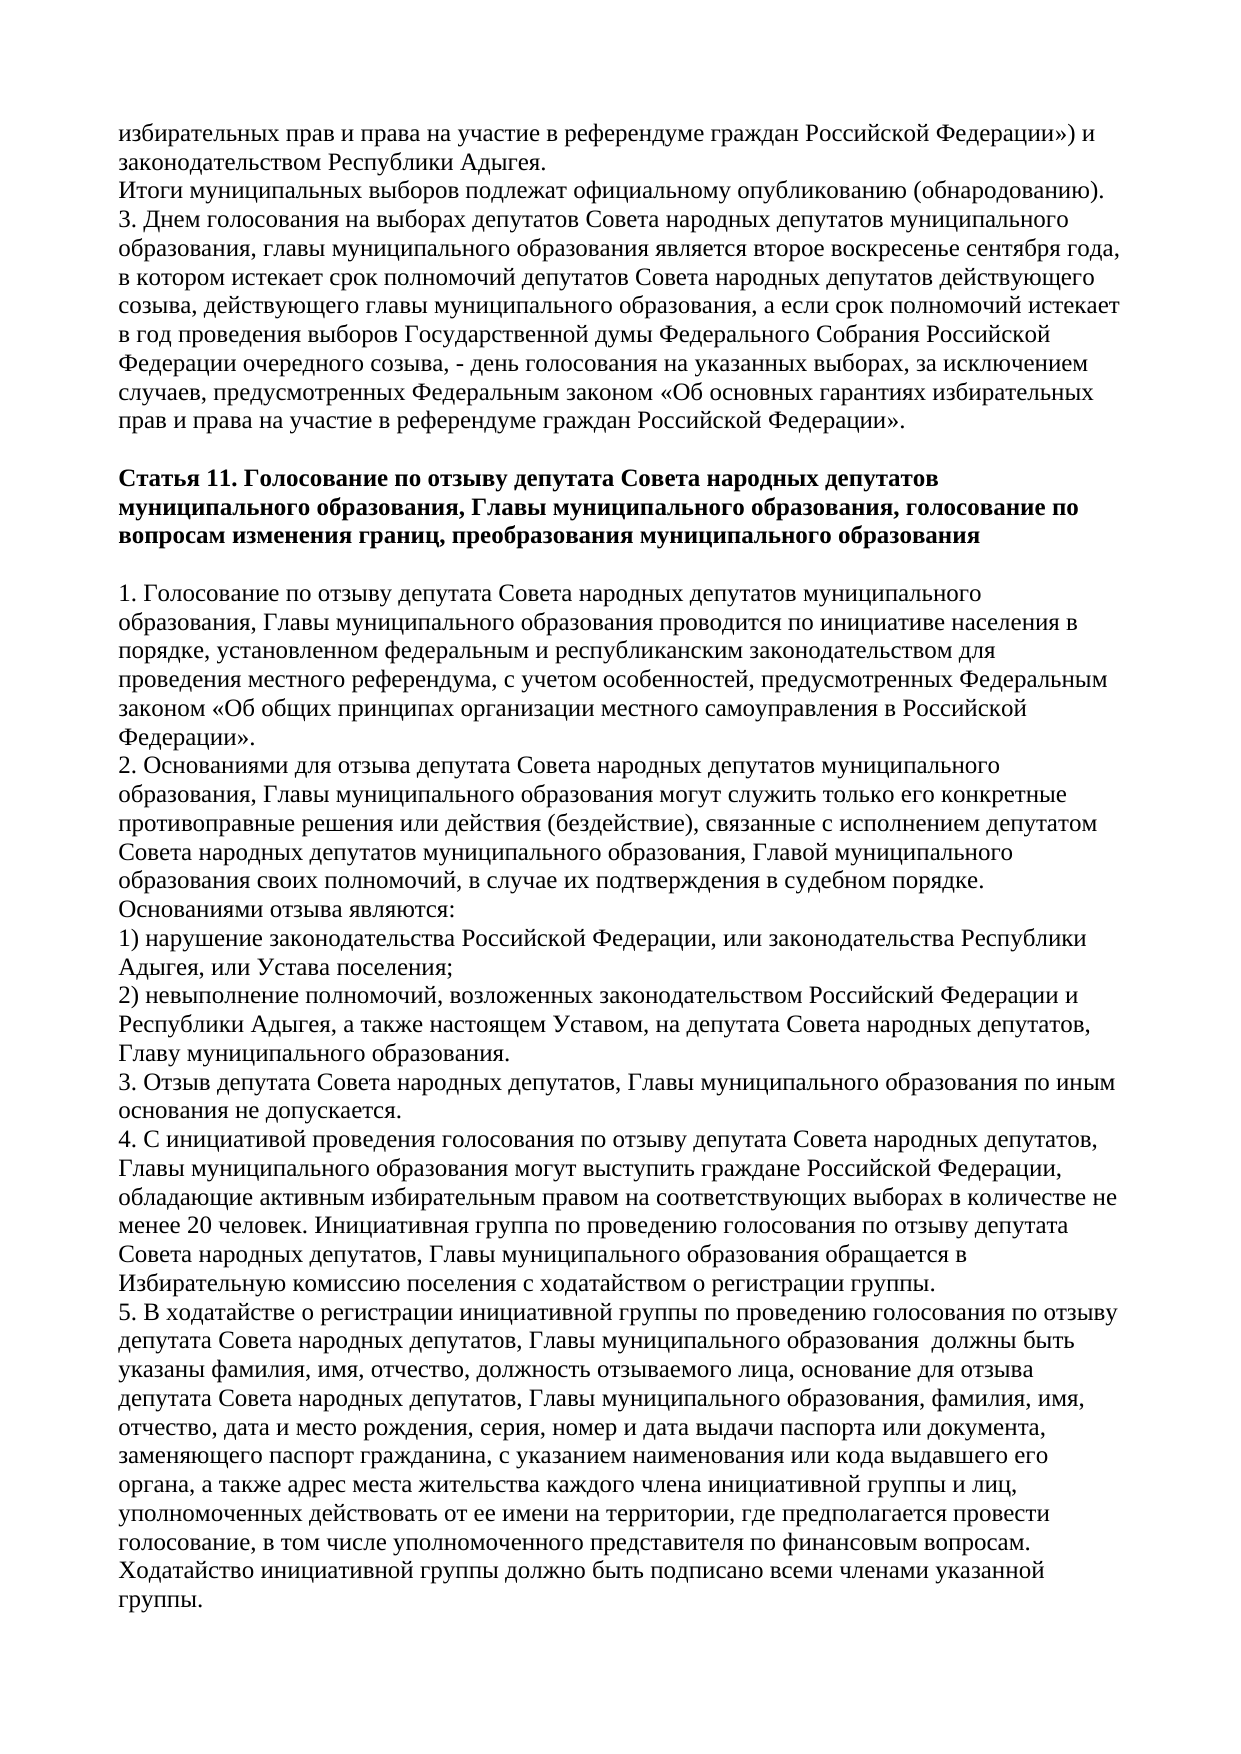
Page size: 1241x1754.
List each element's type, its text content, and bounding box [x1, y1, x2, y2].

text 3. Днем голосования на выборах депутатов Совета народных депутатов муниципального образования, главы муниципального образования является второе воскресенье сентября года, в котором истекает срок полномочий депутатов Совета народных депутатов действующего созыва, действующего главы муниципального образования, а если срок полномочий истекает в год проведения выборов Государственной думы Федерального Собрания Российской Федерации очередного созыва, - день голосования на указанных выборах, за исключением случаев, предусмотренных Федеральным законом «Об основных гарантиях избирательных прав и права на участие в референдуме граждан Российской Федерации». [118, 204, 1122, 434]
text 1. Голосование по отзыву депутата Совета народных депутатов муниципального образования, Главы муниципального образования проводится по инициативе населения в порядке, установленном федеральным и республиканским законодательством для проведения местного референдума, с учетом особенностей, предусмотренных Федеральным законом «Об общих принципах организации местного самоуправления в Российской Федерации». [118, 578, 1122, 751]
text 4. С инициативой проведения голосования по отзыву депутата Совета народных депутатов, Главы муниципального образования могут выступить граждане Российской Федерации, обладающие активным избирательным правом на соответствующих выборах в количестве не менее 20 человек. Инициативная группа по проведению голосования по отзыву депутата Совета народных депутатов, Главы муниципального образования обращается в Избирательную комиссию поселения с ходатайством о регистрации группы. [118, 1124, 1122, 1297]
text Итоги муниципальных выборов подлежат официальному опубликованию (обнародованию). [118, 176, 1122, 204]
text 5. В ходатайстве о регистрации инициативной группы по проведению голосования по отзыву депутата Совета народных депутатов, Главы муниципального образования должны быть указаны фамилия, имя, отчество, должность отзываемого лица, основание для отзыва депутата Совета народных депутатов, Главы муниципального образования, фамилия, имя, отчество, дата и место рождения, серия, номер и дата выдачи паспорта или документа, заменяющего паспорт гражданина, с указанием наименования или кода выдавшего его органа, а также адрес места жительства каждого члена инициативной группы и лиц, уполномоченных действовать от ее имени на территории, где предполагается провести голосование, в том числе уполномоченного представителя по финансовым вопросам. Ходатайство инициативной группы должно быть подписано всеми членами указанной группы. [118, 1297, 1122, 1613]
text 2. Основаниями для отзыва депутата Совета народных депутатов муниципального образования, Главы муниципального образования могут служить только его конкретные противоправные решения или действия (бездействие), связанные с исполнением депутатом Совета народных депутатов муниципального образования, Главой муниципального образования своих полномочий, в случае их подтверждения в судебном порядке. [118, 751, 1122, 894]
text 1) нарушение законодательства Российской Федерации, или законодательства Республики Адыгея, или Устава поселения; [118, 923, 1122, 981]
text избирательных прав и права на участие в референдуме граждан Российской Федерации») и законодательством Республики Адыгея. [118, 118, 1122, 176]
text 2) невыполнение полномочий, возложенных законодательством Российский Федерации и Республики Адыгея, а также настоящем Уставом, на депутата Совета народных депутатов, Главу муниципального образования. [118, 981, 1122, 1067]
text Статья 11. Голосование по отзыву депутата Совета народных депутатов муниципального образования, Главы муниципального образования, голосование по вопросам изменения границ, преобразования муниципального образования [118, 463, 1122, 549]
text Основаниями отзыва являются: [118, 894, 1122, 923]
text 3. Отзыв депутата Совета народных депутатов, Главы муниципального образования по иным основания не допускается. [118, 1067, 1122, 1124]
